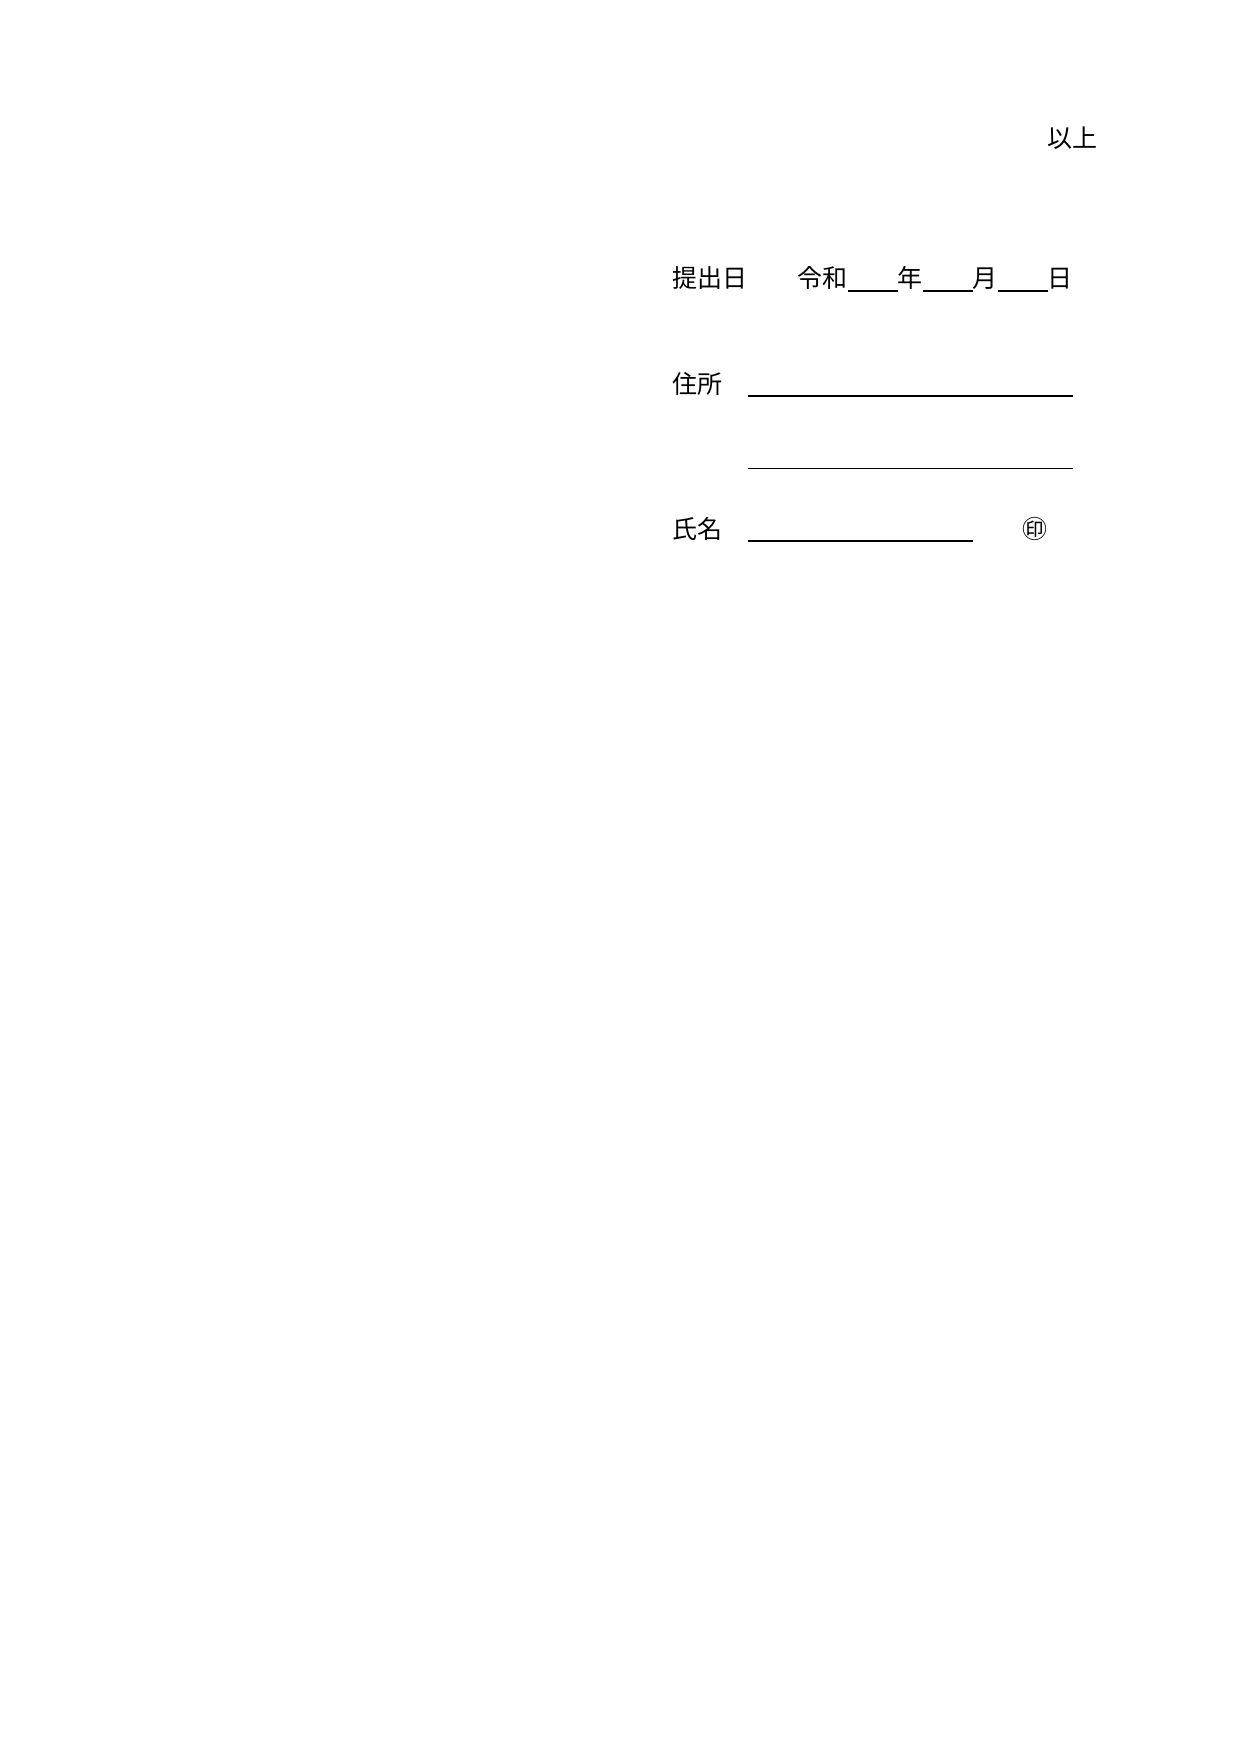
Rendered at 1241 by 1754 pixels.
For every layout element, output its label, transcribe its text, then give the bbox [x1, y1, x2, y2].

text 以上 [118, 118, 1122, 154]
text 住所 [118, 364, 1122, 400]
text 提出日 令和 年 月 日 [118, 259, 1122, 295]
text 氏名 ㊞ [118, 509, 1122, 545]
